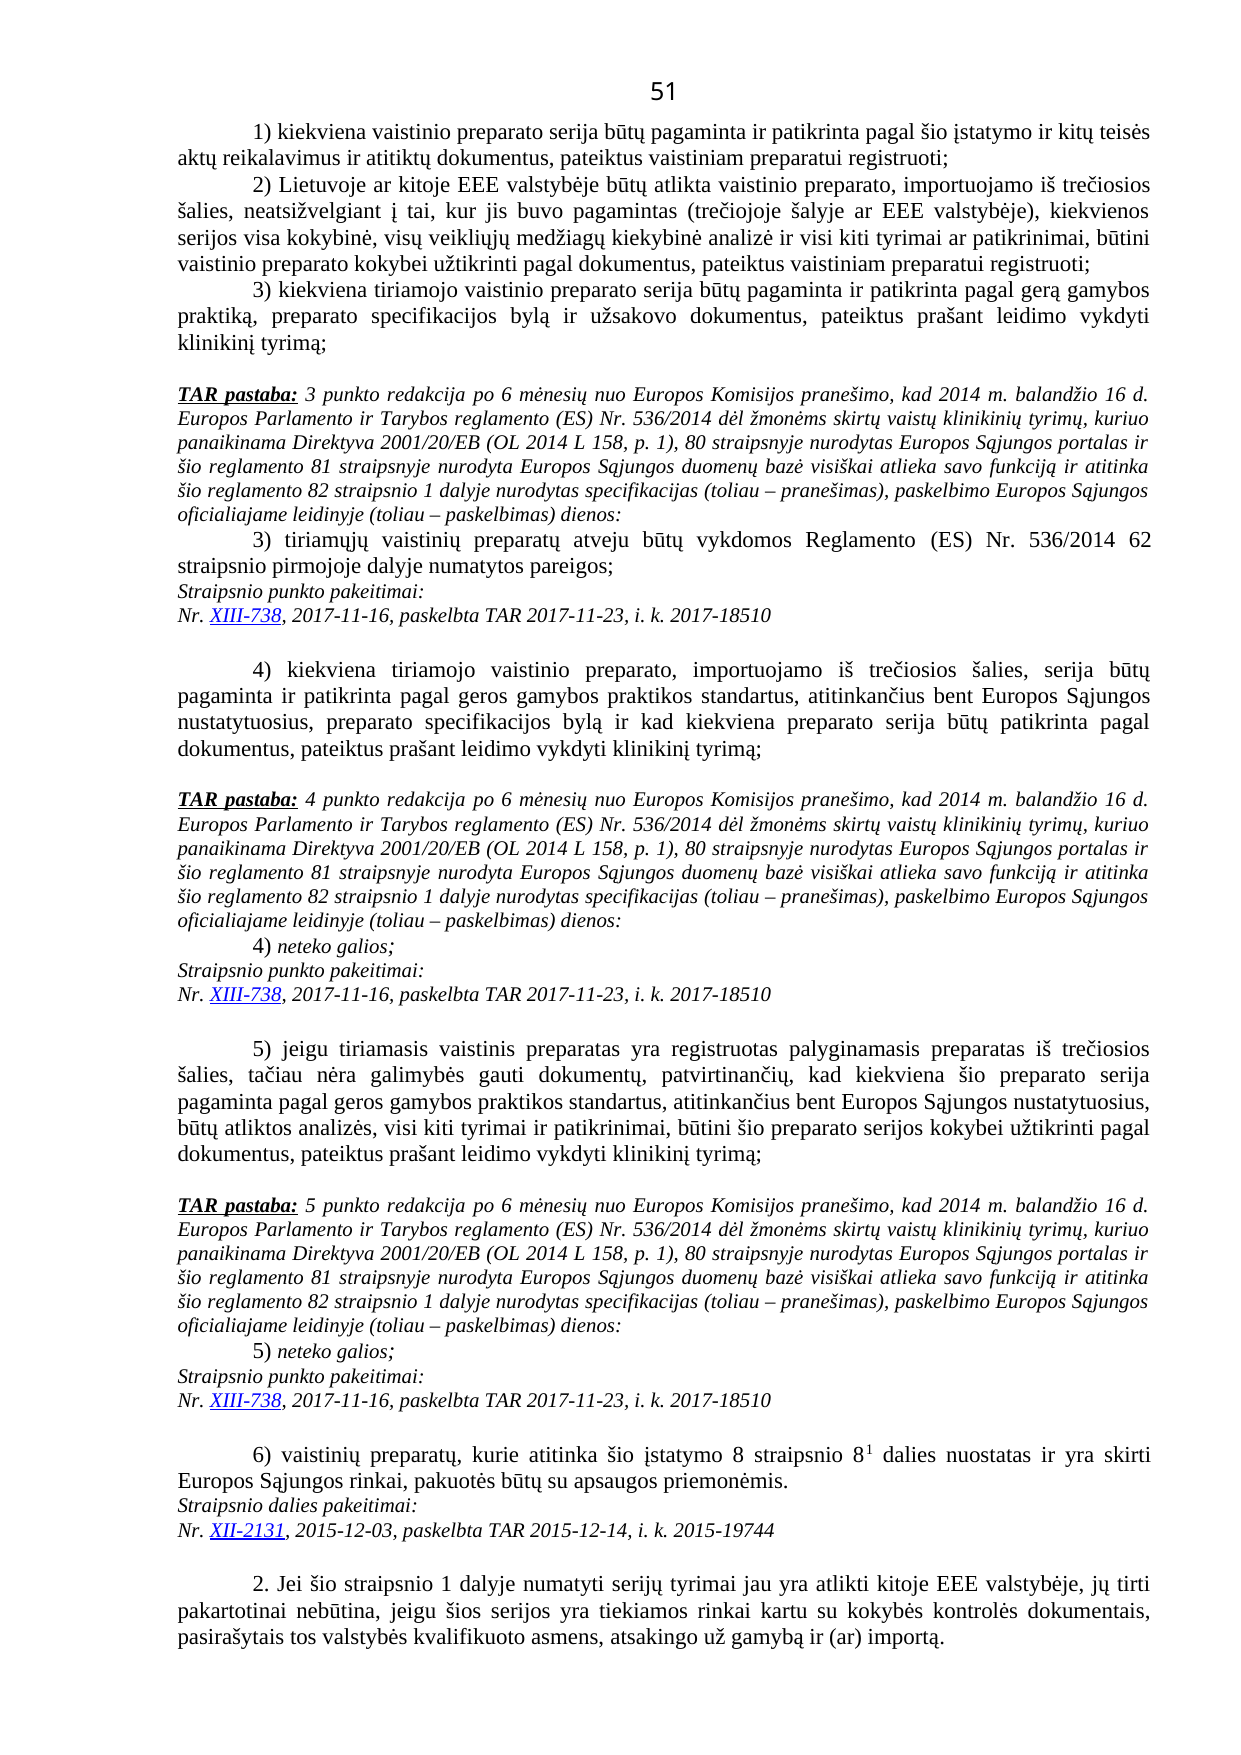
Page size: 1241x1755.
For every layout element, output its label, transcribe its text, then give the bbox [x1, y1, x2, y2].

text 2. Jei šio straipsnio 1 dalyje numatyti serijų tyrimai jau yra atlikti kitoje EEE valstybėje, jų tirti pakartotinai nebūtina, jeigu šios serijos yra tiekiamos rinkai kartu su kokybės kontrolės dokumentais, pasirašytais tos valstybės kvalifikuoto asmens, atsakingo už gamybą ir (ar) importą. [177, 1570, 1152, 1649]
text 4) neteko galios; [177, 932, 1152, 958]
text Nr. XIII-738, 2017-11-16, paskelbta TAR 2017-11-23, i. k. 2017-18510 [177, 1388, 1152, 1412]
text Straipsnio punkto pakeitimai: [177, 579, 1152, 603]
text Nr. XIII-738, 2017-11-16, paskelbta TAR 2017-11-23, i. k. 2017-18510 [177, 603, 1152, 627]
text 3) tiriamųjų vaistinių preparatų atveju būtų vykdomos Reglamento (ES) Nr. 536/2014 62 straipsnio pirmojoje dalyje numatytos pareigos; [177, 526, 1152, 579]
text Nr. XIII-738, 2017-11-16, paskelbta TAR 2017-11-23, i. k. 2017-18510 [177, 982, 1152, 1006]
text 2) Lietuvoje ar kitoje EEE valstybėje būtų atlikta vaistinio preparato, importuojamo iš trečiosios šalies, neatsižvelgiant į tai, kur jis buvo pagamintas (trečiojoje šalyje ar EEE valstybėje), kiekvienos serijos visa kokybinė, visų veikliųjų medžiagų kiekybinė analizė ir visi kiti tyrimai ar patikrinimai, būtini vaistinio preparato kokybei užtikrinti pagal dokumentus, pateiktus vaistiniam preparatui registruoti; [177, 171, 1152, 276]
text Nr. XII-2131, 2015-12-03, paskelbta TAR 2015-12-14, i. k. 2015-19744 [177, 1517, 1152, 1542]
text TAR pastaba: 4 punkto redakcija po 6 mėnesių nuo Europos Komisijos pranešimo, kad 2014 m. balandžio 16 d. Europos Parlamento ir Tarybos reglamento (ES) Nr. 536/2014 dėl žmonėms skirtų vaistų klinikinių tyrimų, kuriuo panaikinama Direktyva 2001/20/EB (OL 2014 L 158, p. 1), 80 straipsnyje nurodytas Europos Sąjungos portalas ir šio reglamento 81 straipsnyje nurodyta Europos Sąjungos duomenų bazė visiškai atlieka savo funkciją ir atitinka šio reglamento 82 straipsnio 1 dalyje nurodytas specifikacijas (toliau – pranešimas), paskelbimo Europos Sąjungos oficialiajame leidinyje (toliau – paskelbimas) dienos: [177, 787, 1152, 932]
text Straipsnio punkto pakeitimai: [177, 958, 1152, 982]
text Straipsnio dalies pakeitimai: [177, 1493, 1152, 1517]
text TAR pastaba: 5 punkto redakcija po 6 mėnesių nuo Europos Komisijos pranešimo, kad 2014 m. balandžio 16 d. Europos Parlamento ir Tarybos reglamento (ES) Nr. 536/2014 dėl žmonėms skirtų vaistų klinikinių tyrimų, kuriuo panaikinama Direktyva 2001/20/EB (OL 2014 L 158, p. 1), 80 straipsnyje nurodytas Europos Sąjungos portalas ir šio reglamento 81 straipsnyje nurodyta Europos Sąjungos duomenų bazė visiškai atlieka savo funkciją ir atitinka šio reglamento 82 straipsnio 1 dalyje nurodytas specifikacijas (toliau – pranešimas), paskelbimo Europos Sąjungos oficialiajame leidinyje (toliau – paskelbimas) dienos: [177, 1193, 1152, 1337]
text 4) kiekviena tiriamojo vaistinio preparato, importuojamo iš trečiosios šalies, serija būtų pagaminta ir patikrinta pagal geros gamybos praktikos standartus, atitinkančius bent Europos Sąjungos nustatytuosius, preparato specifikacijos bylą ir kad kiekviena preparato serija būtų patikrinta pagal dokumentus, pateiktus prašant leidimo vykdyti klinikinį tyrimą; [177, 656, 1152, 761]
text 5) jeigu tiriamasis vaistinis preparatas yra registruotas palyginamasis preparatas iš trečiosios šalies, tačiau nėra galimybės gauti dokumentų, patvirtinančių, kad kiekviena šio preparato serija pagaminta pagal geros gamybos praktikos standartus, atitinkančius bent Europos Sąjungos nustatytuosius, būtų atliktos analizės, visi kiti tyrimai ir patikrinimai, būtini šio preparato serijos kokybei užtikrinti pagal dokumentus, pateiktus prašant leidimo vykdyti klinikinį tyrimą; [177, 1035, 1152, 1167]
text 5) neteko galios; [177, 1337, 1152, 1364]
text 6) vaistinių preparatų, kurie atitinka šio įstatymo 8 straipsnio 81 dalies nuostatas ir yra skirti Europos Sąjungos rinkai, pakuotės būtų su apsaugos priemonėmis. [177, 1441, 1152, 1493]
text 1) kiekviena vaistinio preparato serija būtų pagaminta ir patikrinta pagal šio įstatymo ir kitų teisės aktų reikalavimus ir atitiktų dokumentus, pateiktus vaistiniam preparatui registruoti; [177, 118, 1152, 171]
text Straipsnio punkto pakeitimai: [177, 1364, 1152, 1388]
text 3) kiekviena tiriamojo vaistinio preparato serija būtų pagaminta ir patikrinta pagal gerą gamybos praktiką, preparato specifikacijos bylą ir užsakovo dokumentus, pateiktus prašant leidimo vykdyti klinikinį tyrimą; [177, 276, 1152, 355]
text TAR pastaba: 3 punkto redakcija po 6 mėnesių nuo Europos Komisijos pranešimo, kad 2014 m. balandžio 16 d. Europos Parlamento ir Tarybos reglamento (ES) Nr. 536/2014 dėl žmonėms skirtų vaistų klinikinių tyrimų, kuriuo panaikinama Direktyva 2001/20/EB (OL 2014 L 158, p. 1), 80 straipsnyje nurodytas Europos Sąjungos portalas ir šio reglamento 81 straipsnyje nurodyta Europos Sąjungos duomenų bazė visiškai atlieka savo funkciją ir atitinka šio reglamento 82 straipsnio 1 dalyje nurodytas specifikacijas (toliau – pranešimas), paskelbimo Europos Sąjungos oficialiajame leidinyje (toliau – paskelbimas) dienos: [177, 382, 1152, 526]
